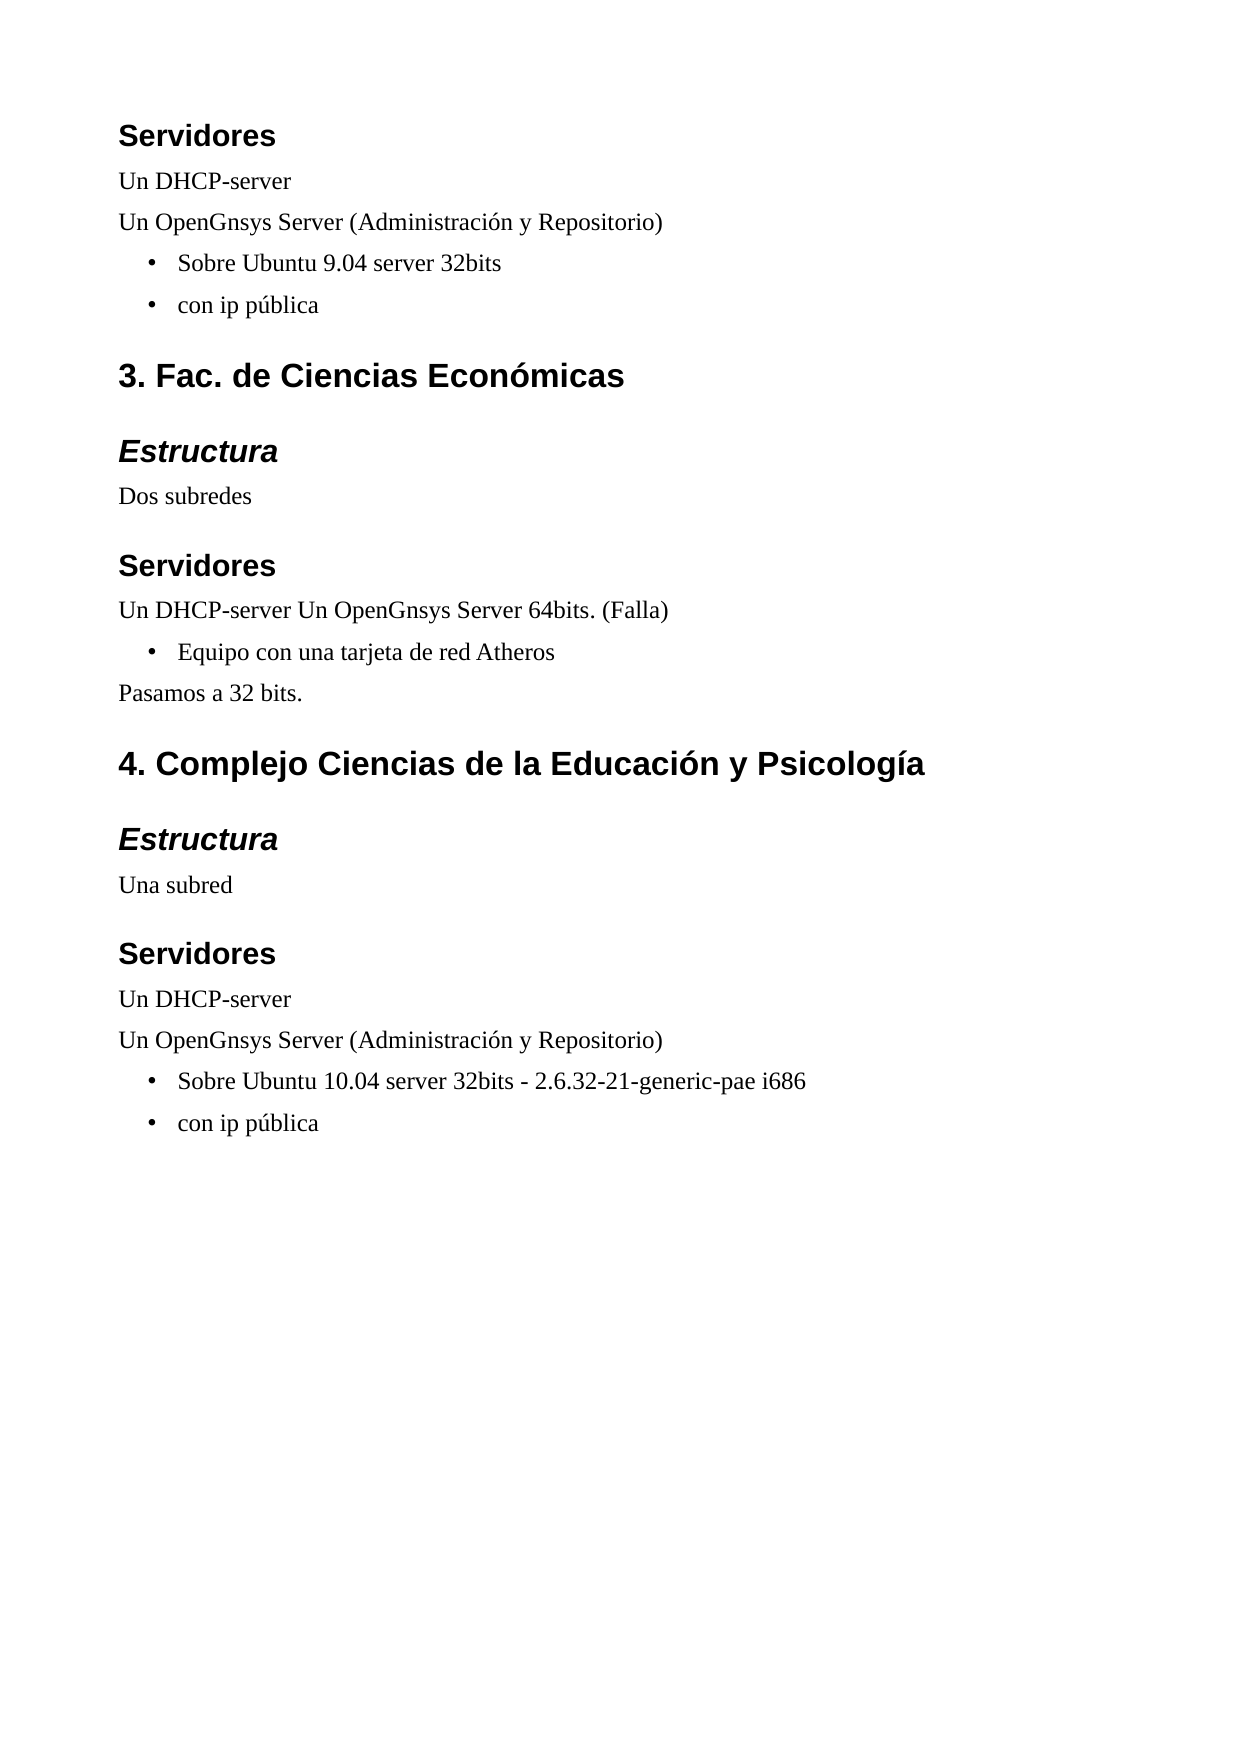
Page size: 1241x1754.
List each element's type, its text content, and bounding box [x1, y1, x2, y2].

subtitle 4. Complejo Ciencias de la Educación y Psicología [118, 744, 1122, 783]
text Pasamos a 32 bits. [118, 678, 1122, 707]
text Un OpenGnsys Server (Administración y Repositorio) [118, 1025, 1122, 1054]
list Sobre Ubuntu 9.04 server 32bits [148, 248, 1122, 277]
list con ip pública [148, 290, 1122, 318]
list Equipo con una tarjeta de red Atheros [148, 637, 1122, 666]
text Una subred [118, 870, 1122, 898]
subtitle Servidores [118, 118, 1122, 153]
text Un DHCP-server [118, 166, 1122, 195]
text Un DHCP-server Un OpenGnsys Server 64bits. (Falla) [118, 596, 1122, 624]
subtitle 3. Fac. de Ciencias Económicas [118, 356, 1122, 394]
text Un OpenGnsys Server (Administración y Repositorio) [118, 207, 1122, 236]
subtitle Estructura [118, 432, 1122, 469]
subtitle Servidores [118, 936, 1122, 971]
list con ip pública [148, 1108, 1122, 1136]
list Sobre Ubuntu 10.04 server 32bits - 2.6.32-21-generic-pae i686 [148, 1066, 1122, 1095]
subtitle Estructura [118, 820, 1122, 857]
subtitle Servidores [118, 548, 1122, 583]
text Un DHCP-server [118, 984, 1122, 1013]
text Dos subredes [118, 481, 1122, 510]
